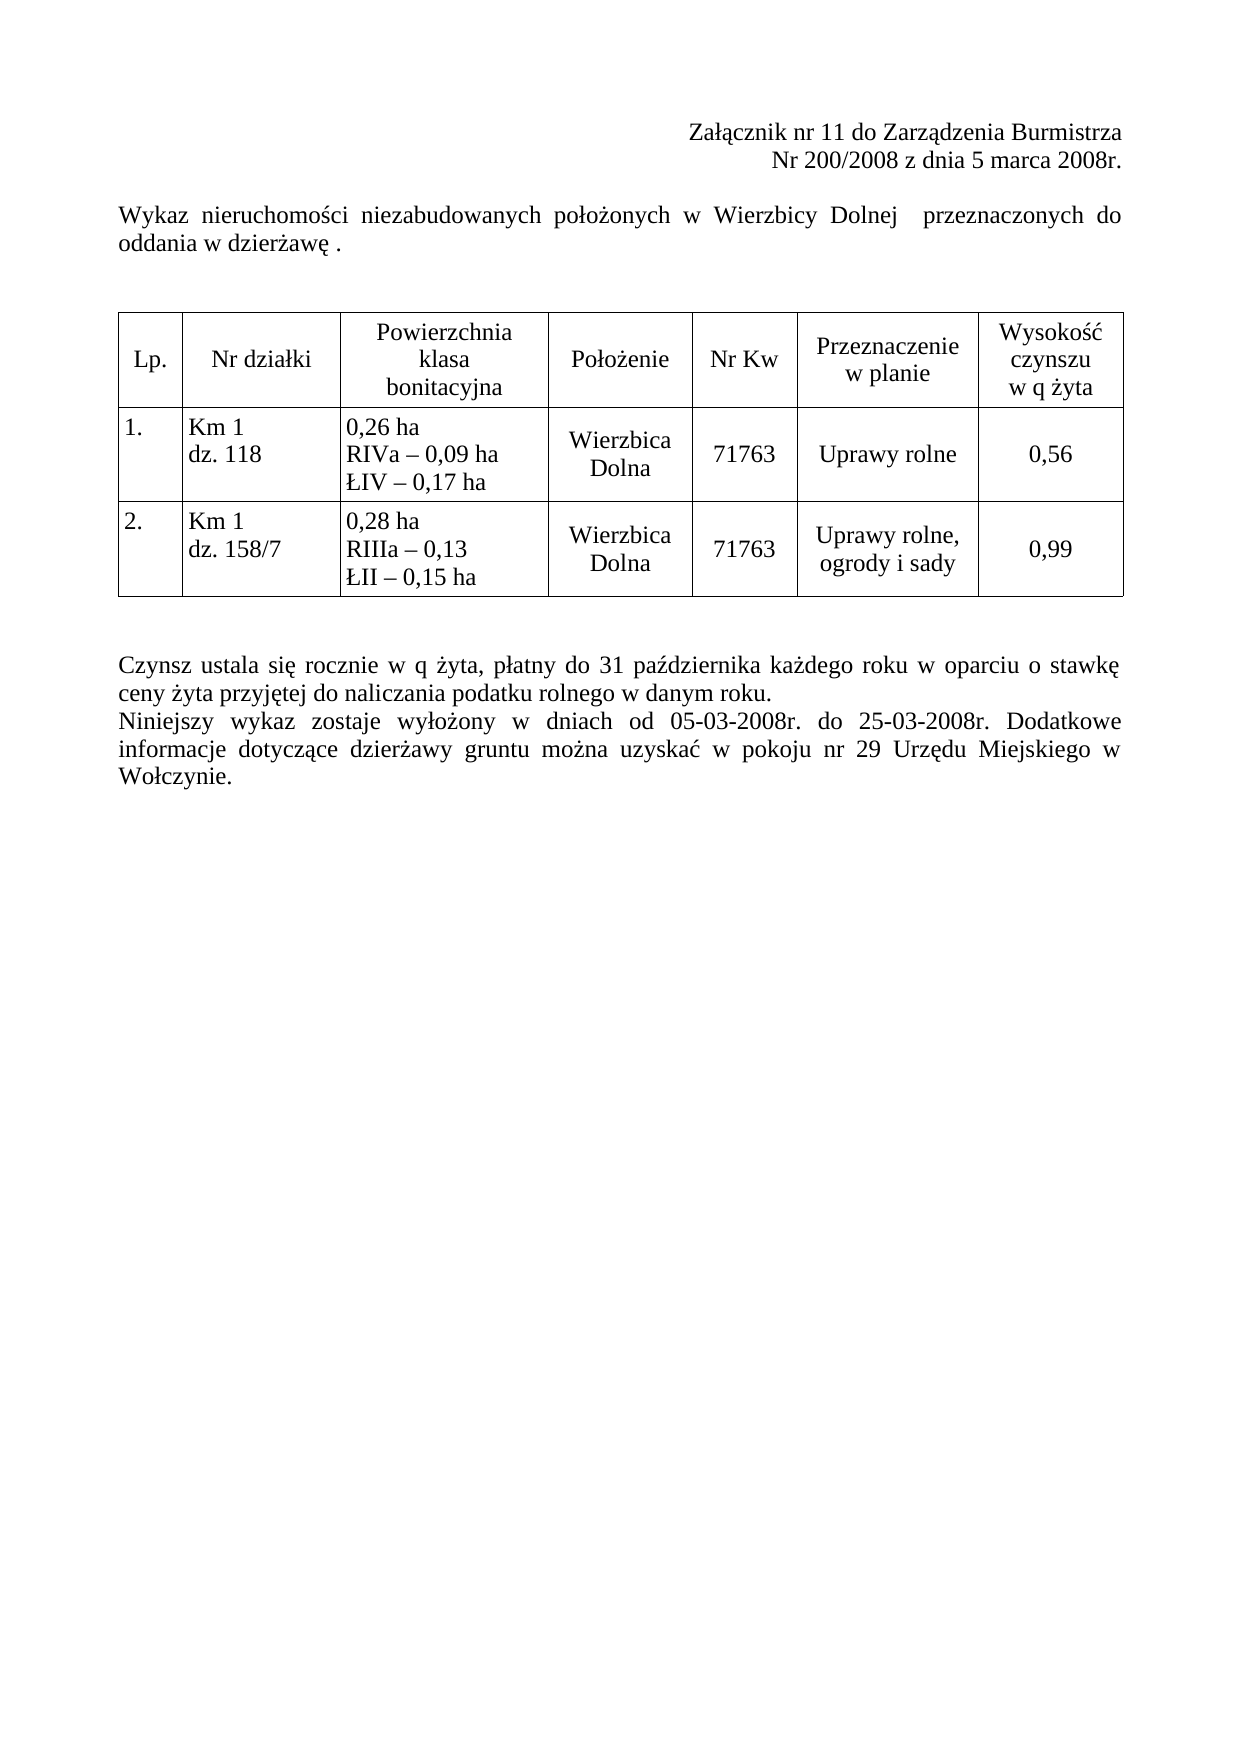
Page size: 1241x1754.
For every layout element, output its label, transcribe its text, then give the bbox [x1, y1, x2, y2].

table_cell Uprawy rolne [798, 408, 978, 501]
table_cell 1. [119, 408, 182, 501]
table_header Przeznaczenie w planie [798, 313, 978, 407]
table_cell 71763 [693, 408, 797, 501]
table_cell 0,56 [979, 408, 1123, 501]
table_cell Km 1 dz. 118 [183, 408, 340, 501]
text Wykaz nieruchomości niezabudowanych położonych w Wierzbicy Dolnej przeznaczonych do oddania w dzierżawę . [118, 201, 1122, 257]
table_cell Wierzbica Dolna [549, 408, 692, 501]
text Czynsz ustala się rocznie w q żyta, płatny do 31 października każdego roku w oparciu o stawkę ceny żyta przyjętej do naliczania podatku rolnego w danym roku. [118, 652, 1122, 707]
text Załącznik nr 11 do Zarządzenia Burmistrza [118, 118, 1122, 146]
table_cell 0,99 [979, 502, 1123, 596]
table_cell 0,26 ha RIVa – 0,09 ha ŁIV – 0,17 ha [341, 408, 548, 501]
table_header Wysokość czynszu w q żyta [979, 313, 1123, 407]
table_header Powierzchnia klasa bonitacyjna [341, 313, 548, 407]
table_header Położenie [549, 313, 692, 407]
table_cell Wierzbica Dolna [549, 502, 692, 596]
text Niniejszy wykaz zostaje wyłożony w dniach od 05-03-2008r. do 25-03-2008r. Dodatkowe informacje dotyczące dzierżawy gruntu można uzyskać w pokoju nr 29 Urzędu Miejskiego w Wołczynie. [118, 707, 1122, 790]
table_cell Uprawy rolne, ogrody i sady [798, 502, 978, 596]
table_cell 71763 [693, 502, 797, 596]
table_cell Km 1 dz. 158/7 [183, 502, 340, 596]
text Nr 200/2008 z dnia 5 marca 2008r. [118, 146, 1122, 173]
table_header Nr działki [183, 313, 340, 407]
table_cell 2. [119, 502, 182, 596]
table_header Lp. [119, 313, 182, 407]
table_header Nr Kw [693, 313, 797, 407]
table_cell 0,28 ha RIIIa – 0,13 ŁII – 0,15 ha [341, 502, 548, 596]
